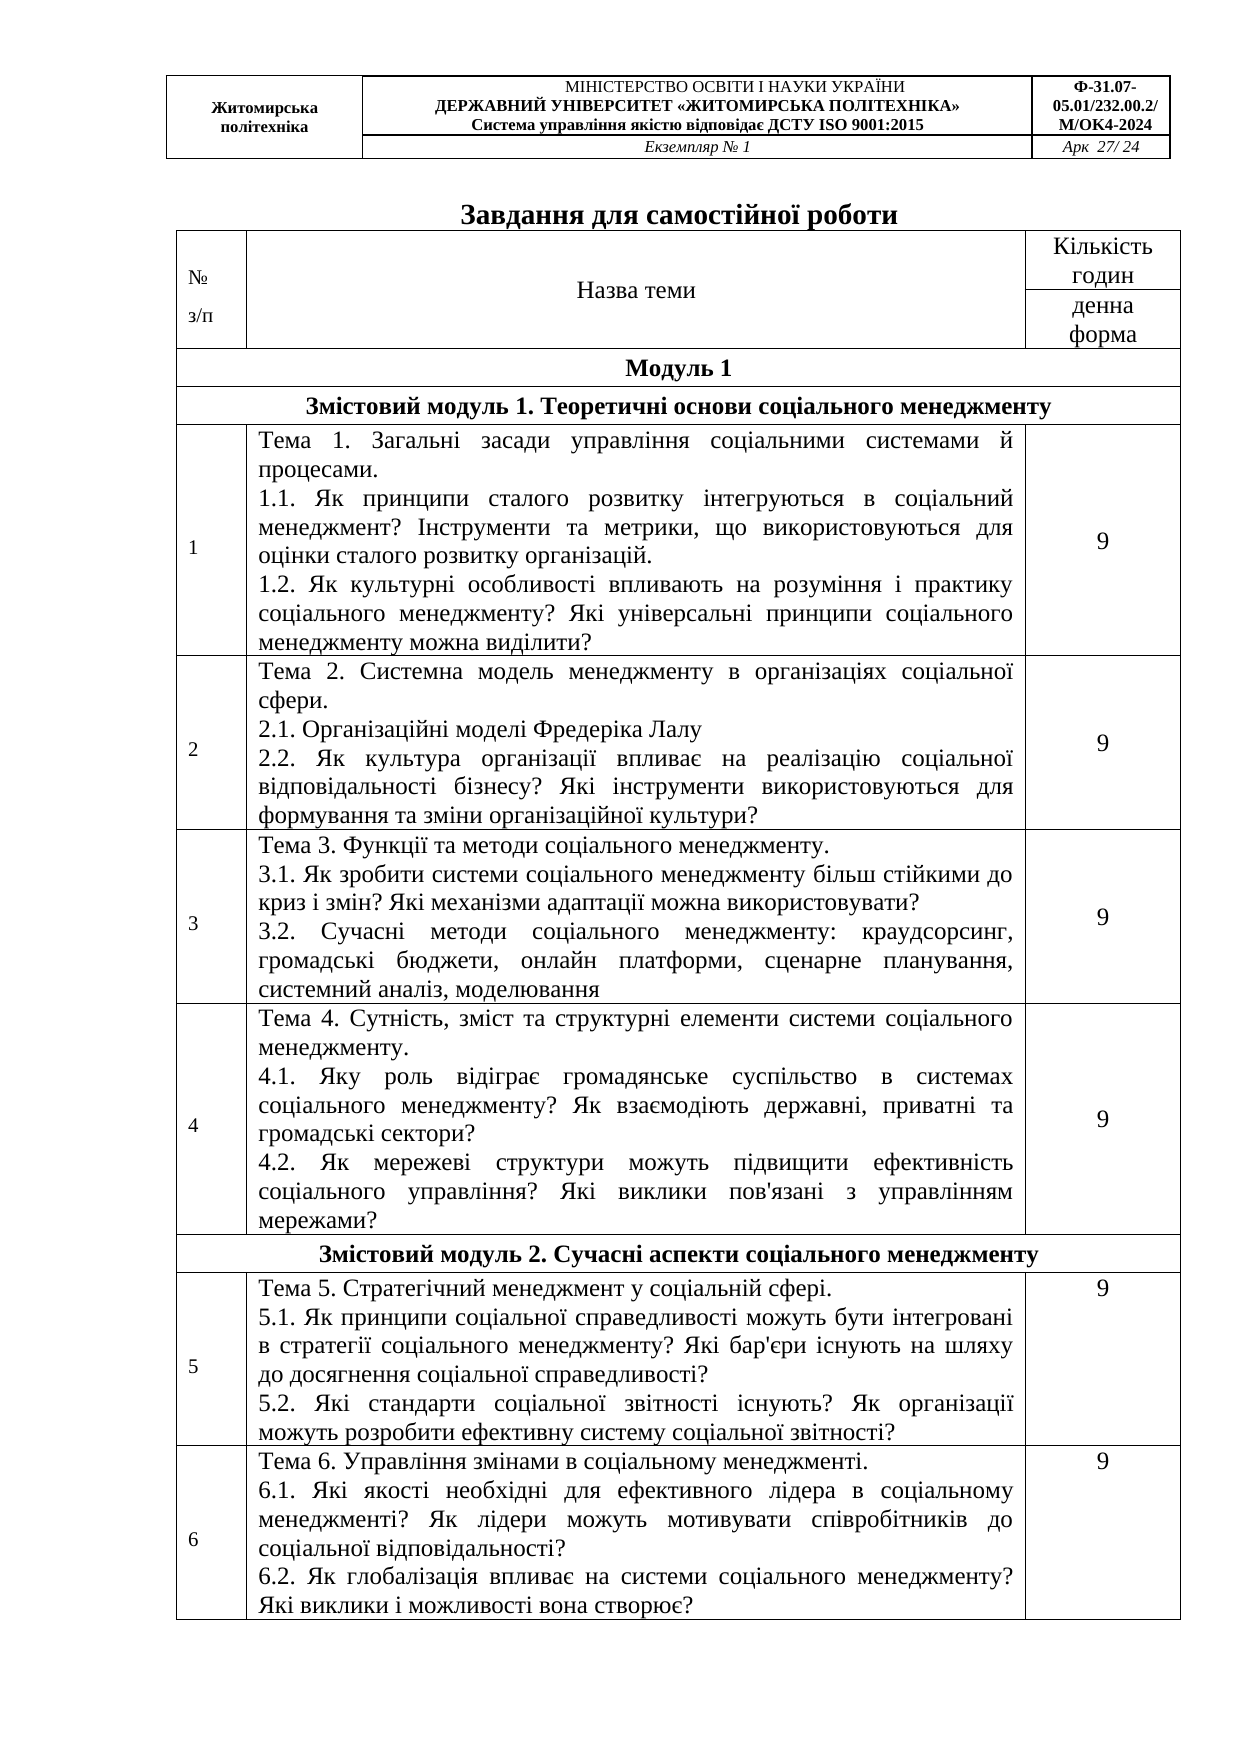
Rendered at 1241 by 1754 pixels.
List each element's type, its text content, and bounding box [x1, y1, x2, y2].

text Завдання для самостійної роботи [177, 197, 1181, 230]
table_cell Тема 2. Системна модель менеджменту в організаціях соціальної сфери. 2.1. Організаційні моделі Фредеріка Лалу 2.2. Як культура організації впливає на реалізацію соціальної відповідальності бізнесу? Які інструменти використовуються для формування та зміни організаційної культури? [247, 656, 1025, 829]
table_cell Тема 1. Загальні засади управління соціальними системами й процесами. 1.1. Як принципи сталого розвитку інтегруються в соціальний менеджмент? Інструменти та метрики, що використовуються для оцінки сталого розвитку організацій. 1.2. Як культурні особливості впливають на розуміння і практику соціального менеджменту? Які універсальні принципи соціального менеджменту можна виділити? [247, 425, 1025, 655]
table_cell 9 [1026, 1004, 1180, 1233]
table_cell 9 [1026, 1273, 1180, 1445]
table_cell 1 [177, 425, 246, 655]
table_cell 4 [177, 1004, 246, 1233]
table_cell Змістовий модуль 2. Сучасні аспекти соціального менеджменту [177, 1235, 1180, 1272]
table_cell 9 [1026, 425, 1180, 655]
table_cell Змістовий модуль 1. Теоретичні основи соціального менеджменту [177, 387, 1180, 424]
table_cell Тема 6. Управління змінами в соціальному менеджменті. 6.1. Які якості необхідні для ефективного лідера в соціальному менеджменті? Як лідери можуть мотивувати співробітників до соціальної відповідальності? 6.2. Як глобалізація впливає на системи соціального менеджменту? Які виклики і можливості вона створює? [247, 1446, 1025, 1619]
table_cell Тема 5. Стратегічний менеджмент у соціальній сфері. 5.1. Як принципи соціальної справедливості можуть бути інтегровані в стратегії соціального менеджменту? Які бар'єри існують на шляху до досягнення соціальної справедливості? 5.2. Які стандарти соціальної звітності існують? Як організації можуть розробити ефективну систему соціальної звітності? [247, 1273, 1025, 1445]
table_cell 9 [1026, 1446, 1180, 1619]
table_cell 9 [1026, 656, 1180, 829]
table_header № з/п [177, 231, 246, 347]
table_cell 3 [177, 830, 246, 1002]
table_cell Модуль 1 [177, 349, 1180, 386]
table_cell 5 [177, 1273, 246, 1445]
table_header Кількість годин [1026, 231, 1180, 289]
table_cell 6 [177, 1446, 246, 1619]
table_cell денна форма [1026, 290, 1180, 347]
table_header Назва теми [247, 231, 1025, 347]
table_cell Тема 3. Функції та методи соціального менеджменту. 3.1. Як зробити системи соціального менеджменту більш стійкими до криз і змін? Які механізми адаптації можна використовувати? 3.2. Сучасні методи соціального менеджменту: краудсорсинг, громадські бюджети, онлайн платформи, сценарне планування, системний аналіз, моделювання [247, 830, 1025, 1002]
table_cell 2 [177, 656, 246, 829]
table_cell 9 [1026, 830, 1180, 1002]
table_cell Тема 4. Сутність, зміст та структурні елементи системи соціального менеджменту. 4.1. Яку роль відіграє громадянське суспільство в системах соціального менеджменту? Як взаємодіють державні, приватні та громадські сектори? 4.2. Як мережеві структури можуть підвищити ефективність соціального управління? Які виклики пов'язані з управлінням мережами? [247, 1004, 1025, 1233]
